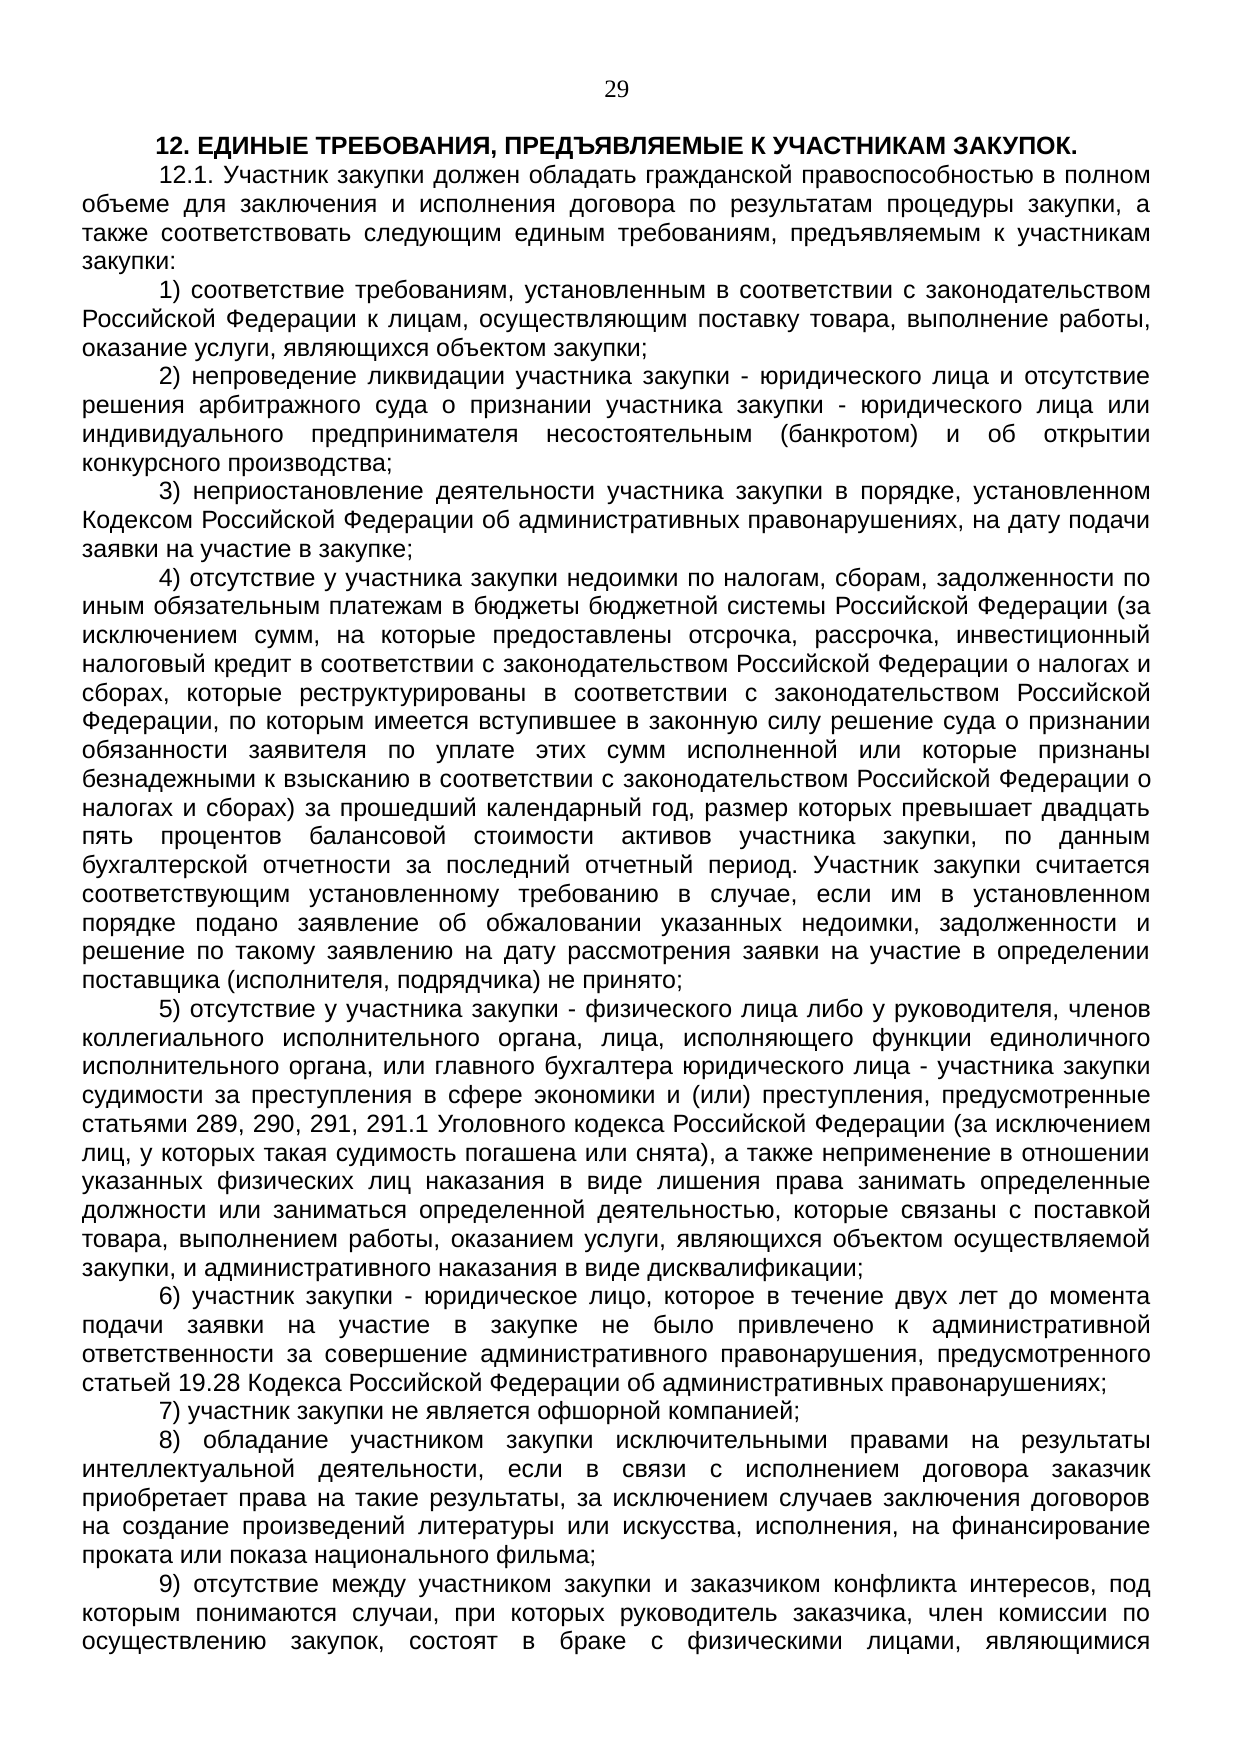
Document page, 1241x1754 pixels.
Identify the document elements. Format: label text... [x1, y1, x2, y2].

text 1) соответствие требованиям, установленным в соответствии с законодательством Российской Федерации к лицам, осуществляющим поставку товара, выполнение работы, оказание услуги, являющихся объектом закупки; [82, 275, 1152, 361]
text 12.1. Участник закупки должен обладать гражданской правоспособностью в полном объеме для заключения и исполнения договора по результатам процедуры закупки, а также соответствовать следующим единым требованиям, предъявляемым к участникам закупки: [82, 160, 1152, 275]
text 8) обладание участником закупки исключительными правами на результаты интеллектуальной деятельности, если в связи с исполнением договора заказчик приобретает права на такие результаты, за исключением случаев заключения договоров на создание произведений литературы или искусства, исполнения, на финансирование проката или показа национального фильма; [82, 1425, 1152, 1569]
text 9) отсутствие между участником закупки и заказчиком конфликта интересов, под которым понимаются случаи, при которых руководитель заказчика, член комиссии по осуществлению закупок, состоят в браке с физическими лицами, являющимися [82, 1569, 1152, 1655]
text 2) непроведение ликвидации участника закупки - юридического лица и отсутствие решения арбитражного суда о признании участника закупки - юридического лица или индивидуального предпринимателя несостоятельным (банкротом) и об открытии конкурсного производства; [82, 361, 1152, 476]
text 12. ЕДИНЫЕ ТРЕБОВАНИЯ, ПРЕДЪЯВЛЯЕМЫЕ К УЧАСТНИКАМ ЗАКУПОК. [82, 131, 1152, 160]
text 3) неприостановление деятельности участника закупки в порядке, установленном Кодексом Российской Федерации об административных правонарушениях, на дату подачи заявки на участие в закупке; [82, 476, 1152, 562]
text 7) участник закупки не является офшорной компанией; [82, 1396, 1152, 1425]
text 5) отсутствие у участника закупки - физического лица либо у руководителя, членов коллегиального исполнительного органа, лица, исполняющего функции единоличного исполнительного органа, или главного бухгалтера юридического лица - участника закупки судимости за преступления в сфере экономики и (или) преступления, предусмотренные статьями 289, 290, 291, 291.1 Уголовного кодекса Российской Федерации (за исключением лиц, у которых такая судимость погашена или снята), а также неприменение в отношении указанных физических лиц наказания в виде лишения права занимать определенные должности или заниматься определенной деятельностью, которые связаны с поставкой товара, выполнением работы, оказанием услуги, являющихся объектом осуществляемой закупки, и административного наказания в виде дисквалификации; [82, 994, 1152, 1281]
text 6) участник закупки - юридическое лицо, которое в течение двух лет до момента подачи заявки на участие в закупке не было привлечено к административной ответственности за совершение административного правонарушения, предусмотренного статьей 19.28 Кодекса Российской Федерации об административных правонарушениях; [82, 1281, 1152, 1396]
text 4) отсутствие у участника закупки недоимки по налогам, сборам, задолженности по иным обязательным платежам в бюджеты бюджетной системы Российской Федерации (за исключением сумм, на которые предоставлены отсрочка, рассрочка, инвестиционный налоговый кредит в соответствии с законодательством Российской Федерации о налогах и сборах, которые реструктурированы в соответствии с законодательством Российской Федерации, по которым имеется вступившее в законную силу решение суда о признании обязанности заявителя по уплате этих сумм исполненной или которые признаны безнадежными к взысканию в соответствии с законодательством Российской Федерации о налогах и сборах) за прошедший календарный год, размер которых превышает двадцать пять процентов балансовой стоимости активов участника закупки, по данным бухгалтерской отчетности за последний отчетный период. Участник закупки считается соответствующим установленному требованию в случае, если им в установленном порядке подано заявление об обжаловании указанных недоимки, задолженности и решение по такому заявлению на дату рассмотрения заявки на участие в определении поставщика (исполнителя, подрядчика) не принято; [82, 562, 1152, 994]
